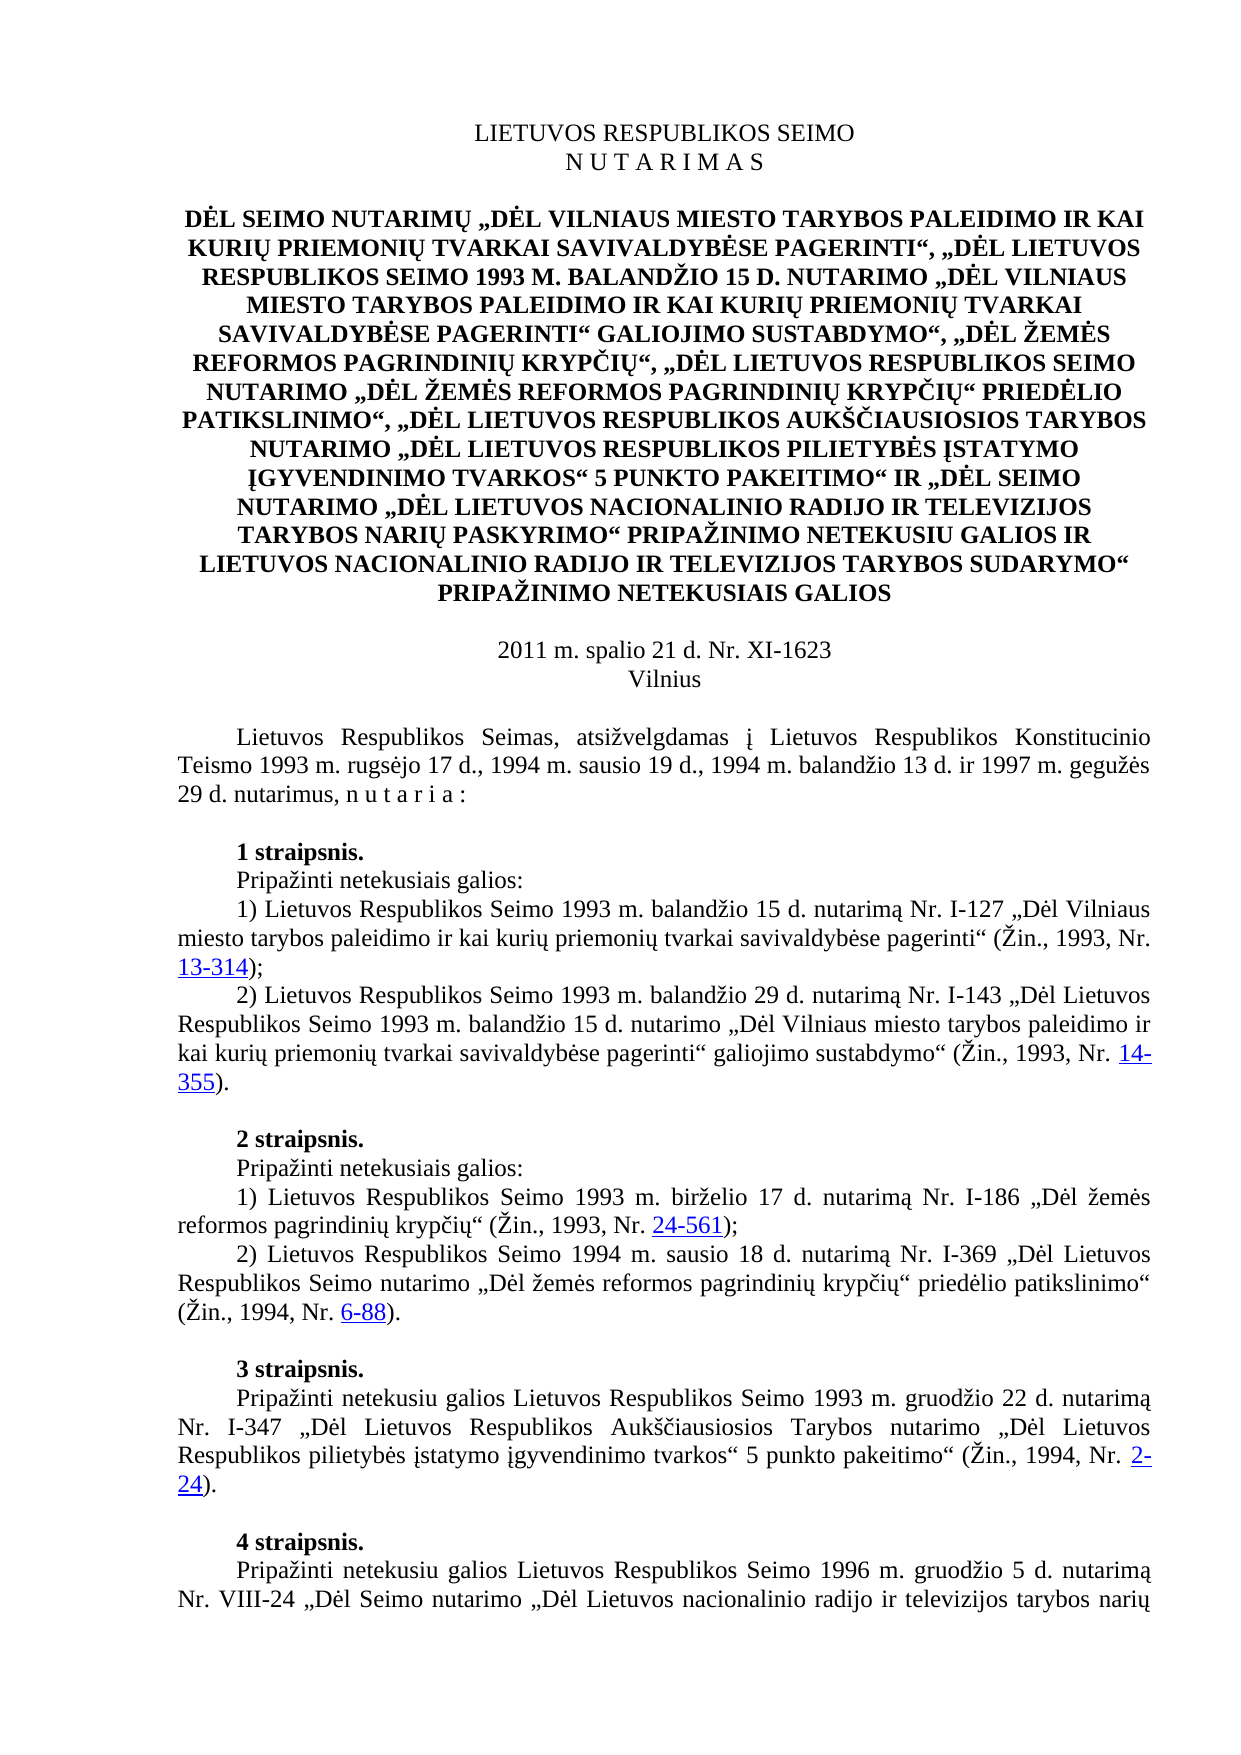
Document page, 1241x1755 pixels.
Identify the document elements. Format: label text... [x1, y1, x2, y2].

text Pripažinti netekusiu galios Lietuvos Respublikos Seimo 1993 m. gruodžio 22 d. nutarimą Nr. I-347 „Dėl Lietuvos Respublikos Aukščiausiosios Tarybos nutarimo „Dėl Lietuvos Respublikos pilietybės įstatymo įgyvendinimo tvarkos“ 5 punkto pakeitimo“ (Žin., 1994, Nr. 2-24). [177, 1383, 1152, 1498]
text 2) Lietuvos Respublikos Seimo 1994 m. sausio 18 d. nutarimą Nr. I-369 „Dėl Lietuvos Respublikos Seimo nutarimo „Dėl žemės reformos pagrindinių krypčių“ priedėlio patikslinimo“ (Žin., 1994, Nr. 6-88). [177, 1239, 1152, 1326]
text LIETUVOS RESPUBLIKOS SEIMO [177, 118, 1152, 147]
text Pripažinti netekusiais galios: [177, 1153, 1152, 1182]
text 2 straipsnis. [177, 1124, 1152, 1153]
text Vilnius [177, 664, 1152, 693]
text 4 straipsnis. [177, 1527, 1152, 1556]
text 1 straipsnis. [177, 837, 1152, 866]
text Lietuvos Respublikos Seimas, atsižvelgdamas į Lietuvos Respublikos Konstitucinio Teismo 1993 m. rugsėjo 17 d., 1994 m. sausio 19 d., 1994 m. balandžio 13 d. ir 1997 m. gegužės 29 d. nutarimus, n u t a r i a : [177, 722, 1152, 808]
text 2) Lietuvos Respublikos Seimo 1993 m. balandžio 29 d. nutarimą Nr. I-143 „Dėl Lietuvos Respublikos Seimo 1993 m. balandžio 15 d. nutarimo „Dėl Vilniaus miesto tarybos paleidimo ir kai kurių priemonių tvarkai savivaldybėse pagerinti“ galiojimo sustabdymo“ (Žin., 1993, Nr. 14-355). [177, 981, 1152, 1096]
text Pripažinti netekusiais galios: [177, 866, 1152, 894]
text 3 straipsnis. [177, 1354, 1152, 1383]
text N U T A R I M A S [177, 147, 1152, 176]
text 1) Lietuvos Respublikos Seimo 1993 m. birželio 17 d. nutarimą Nr. I-186 „Dėl žemės reformos pagrindinių krypčių“ (Žin., 1993, Nr. 24-561); [177, 1182, 1152, 1239]
text DĖL SEIMO NUTARIMŲ „DĖL VILNIAUS MIESTO TARYBOS PALEIDIMO IR KAI KURIŲ PRIEMONIŲ TVARKAI SAVIVALDYBĖSE PAGERINTI“, „DĖL LIETUVOS RESPUBLIKOS SEIMO 1993 M. BALANDŽIO 15 D. NUTARIMO „DĖL VILNIAUS MIESTO TARYBOS PALEIDIMO IR KAI KURIŲ PRIEMONIŲ TVARKAI SAVIVALDYBĖSE PAGERINTI“ GALIOJIMO SUSTABDYMO“, „DĖL ŽEMĖS REFORMOS PAGRINDINIŲ KRYPČIŲ“, „DĖL LIETUVOS RESPUBLIKOS SEIMO NUTARIMO „DĖL ŽEMĖS REFORMOS PAGRINDINIŲ KRYPČIŲ“ PRIEDĖLIO PATIKSLINIMO“, „DĖL LIETUVOS RESPUBLIKOS AUKŠČIAUSIOSIOS TARYBOS NUTARIMO „DĖL LIETUVOS RESPUBLIKOS PILIETYBĖS ĮSTATYMO ĮGYVENDINIMO TVARKOS“ 5 PUNKTO PAKEITIMO“ IR „DĖL SEIMO NUTARIMO „DĖL LIETUVOS NACIONALINIO RADIJO IR TELEVIZIJOS TARYBOS NARIŲ PASKYRIMO“ PRIPAŽINIMO NETEKUSIU GALIOS IR LIETUVOS NACIONALINIO RADIJO IR TELEVIZIJOS TARYBOS SUDARYMO“ PRIPAŽINIMO NETEKUSIAIS GALIOS [177, 204, 1152, 607]
text Pripažinti netekusiu galios Lietuvos Respublikos Seimo 1996 m. gruodžio 5 d. nutarimą Nr. VIII-24 „Dėl Seimo nutarimo „Dėl Lietuvos nacionalinio radijo ir televizijos tarybos narių [177, 1556, 1152, 1613]
text 2011 m. spalio 21 d. Nr. XI-1623 [177, 636, 1152, 664]
text 1) Lietuvos Respublikos Seimo 1993 m. balandžio 15 d. nutarimą Nr. I-127 „Dėl Vilniaus miesto tarybos paleidimo ir kai kurių priemonių tvarkai savivaldybėse pagerinti“ (Žin., 1993, Nr. 13-314); [177, 894, 1152, 981]
